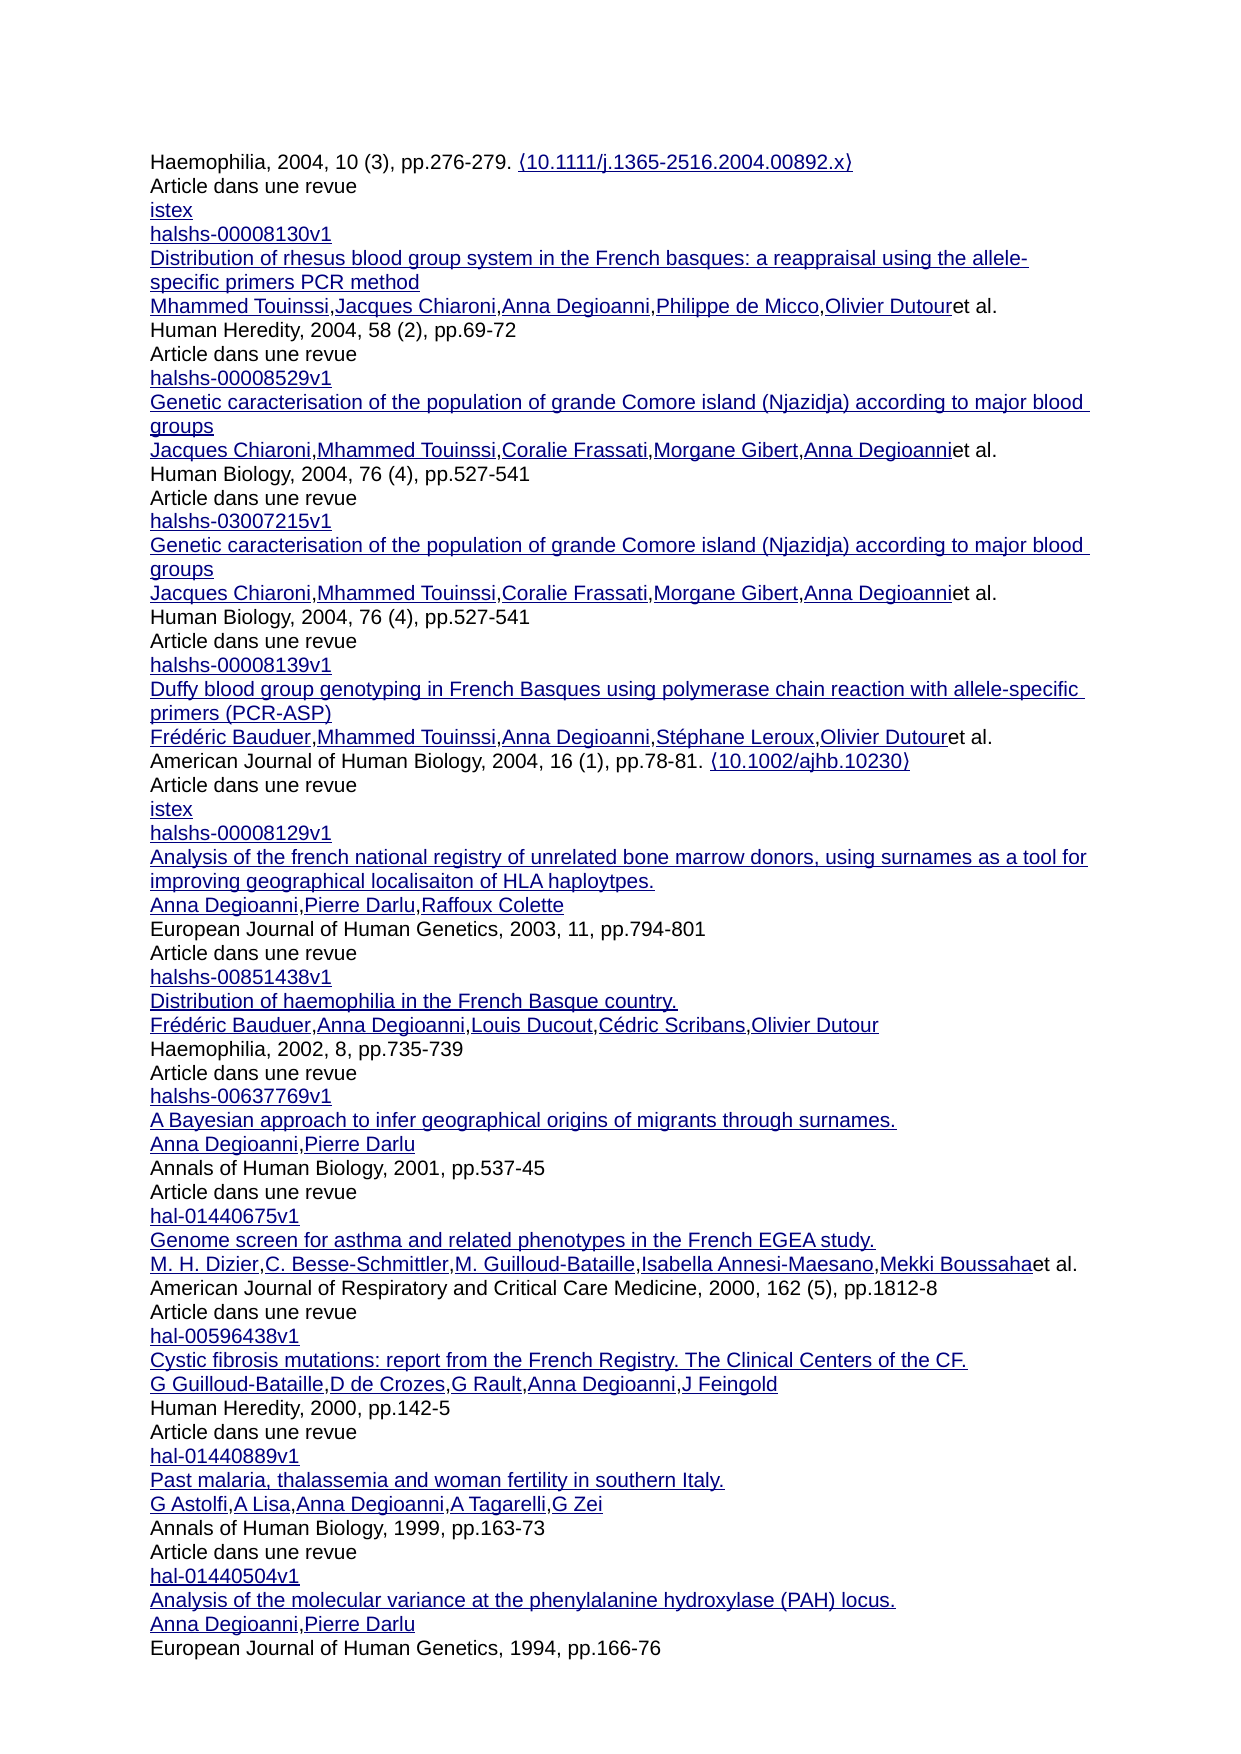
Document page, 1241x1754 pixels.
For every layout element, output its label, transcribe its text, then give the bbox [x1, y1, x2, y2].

table_cell Past malaria, thalassemia and woman fertility in southern Italy. G Astolfi,A Lisa,Anna Degioanni,A Tagarelli,G Zei Annals of Human Biology, 1999, pp.163-73 Article dans une revue hal-01440504v1 [150, 1468, 1090, 1587]
table_cell Analysis of the french national registry of unrelated bone marrow donors, using surnames as a tool for improving geographical localisaiton of HLA haploytpes. Anna Degioanni,Pierre Darlu,Raffoux Colette European Journal of Human Genetics, 2003, 11, pp.794-801 Article dans une revue halshs-00851438v1 [150, 845, 1090, 988]
table_cell groups Jacques Chiaroni,Mhammed Touinssi,Coralie Frassati,Morgane Gibert,Anna Degioanniet al. Human Biology, 2004, 76 (4), pp.527-541 Article dans une revue halshs-00008139v1 [150, 555, 1090, 677]
table_cell Genome screen for asthma and related phenotypes in the French EGEA study. M. H. Dizier,C. Besse-Schmittler,M. Guilloud-Bataille,Isabella Annesi-Maesano,Mekki Boussahaet al. American Journal of Respiratory and Critical Care Medicine, 2000, 162 (5), pp.1812-8 Article dans une revue hal-00596438v1 [150, 1228, 1090, 1348]
table_cell Analysis of the molecular variance at the phenylalanine hydroxylase (PAH) locus. Anna Degioanni,Pierre Darlu European Journal of Human Genetics, 1994, pp.166-76 [150, 1588, 1090, 1659]
table_cell Haemophilia, 2004, 10 (3), pp.276-279. ⟨10.1111/j.1365-2516.2004.00892.x⟩ Article dans une revue istex halshs-00008130v1 [150, 150, 1090, 246]
table_cell Duffy blood group genotyping in French Basques using polymerase chain reaction with allele-specific primers (PCR-ASP) Frédéric Bauduer,Mhammed Touinssi,Anna Degioanni,Stéphane Leroux,Olivier Dutouret al. American Journal of Human Biology, 2004, 16 (1), pp.78-81. ⟨10.1002/ajhb.10230⟩ Article dans une revue istex halshs-00008129v1 [150, 677, 1090, 845]
table_cell Cystic fibrosis mutations: report from the French Registry. The Clinical Centers of the CF. G Guilloud-Bataille,D de Crozes,G Rault,Anna Degioanni,J Feingold Human Heredity, 2000, pp.142-5 Article dans une revue hal-01440889v1 [150, 1348, 1090, 1468]
table_cell groups Jacques Chiaroni,Mhammed Touinssi,Coralie Frassati,Morgane Gibert,Anna Degioanniet al. Human Biology, 2004, 76 (4), pp.527-541 Article dans une revue halshs-03007215v1 [150, 412, 1090, 533]
table_cell Distribution of rhesus blood group system in the French basques: a reappraisal using the allele-specific primers PCR method Mhammed Touinssi,Jacques Chiaroni,Anna Degioanni,Philippe de Micco,Olivier Dutouret al. Human Heredity, 2004, 58 (2), pp.69-72 Article dans une revue halshs-00008529v1 [150, 246, 1090, 389]
table_cell A Bayesian approach to infer geographical origins of migrants through surnames. Anna Degioanni,Pierre Darlu Annals of Human Biology, 2001, pp.537-45 Article dans une revue hal-01440675v1 [150, 1108, 1090, 1228]
table_cell Genetic caracterisation of the population of grande Comore island (Njazidja) according to major blood [150, 390, 1090, 411]
table_cell Distribution of haemophilia in the French Basque country. Frédéric Bauduer,Anna Degioanni,Louis Ducout,Cédric Scribans,Olivier Dutour Haemophilia, 2002, 8, pp.735-739 Article dans une revue halshs-00637769v1 [150, 989, 1090, 1108]
table_cell Genetic caracterisation of the population of grande Comore island (Njazidja) according to major blood [150, 533, 1090, 554]
